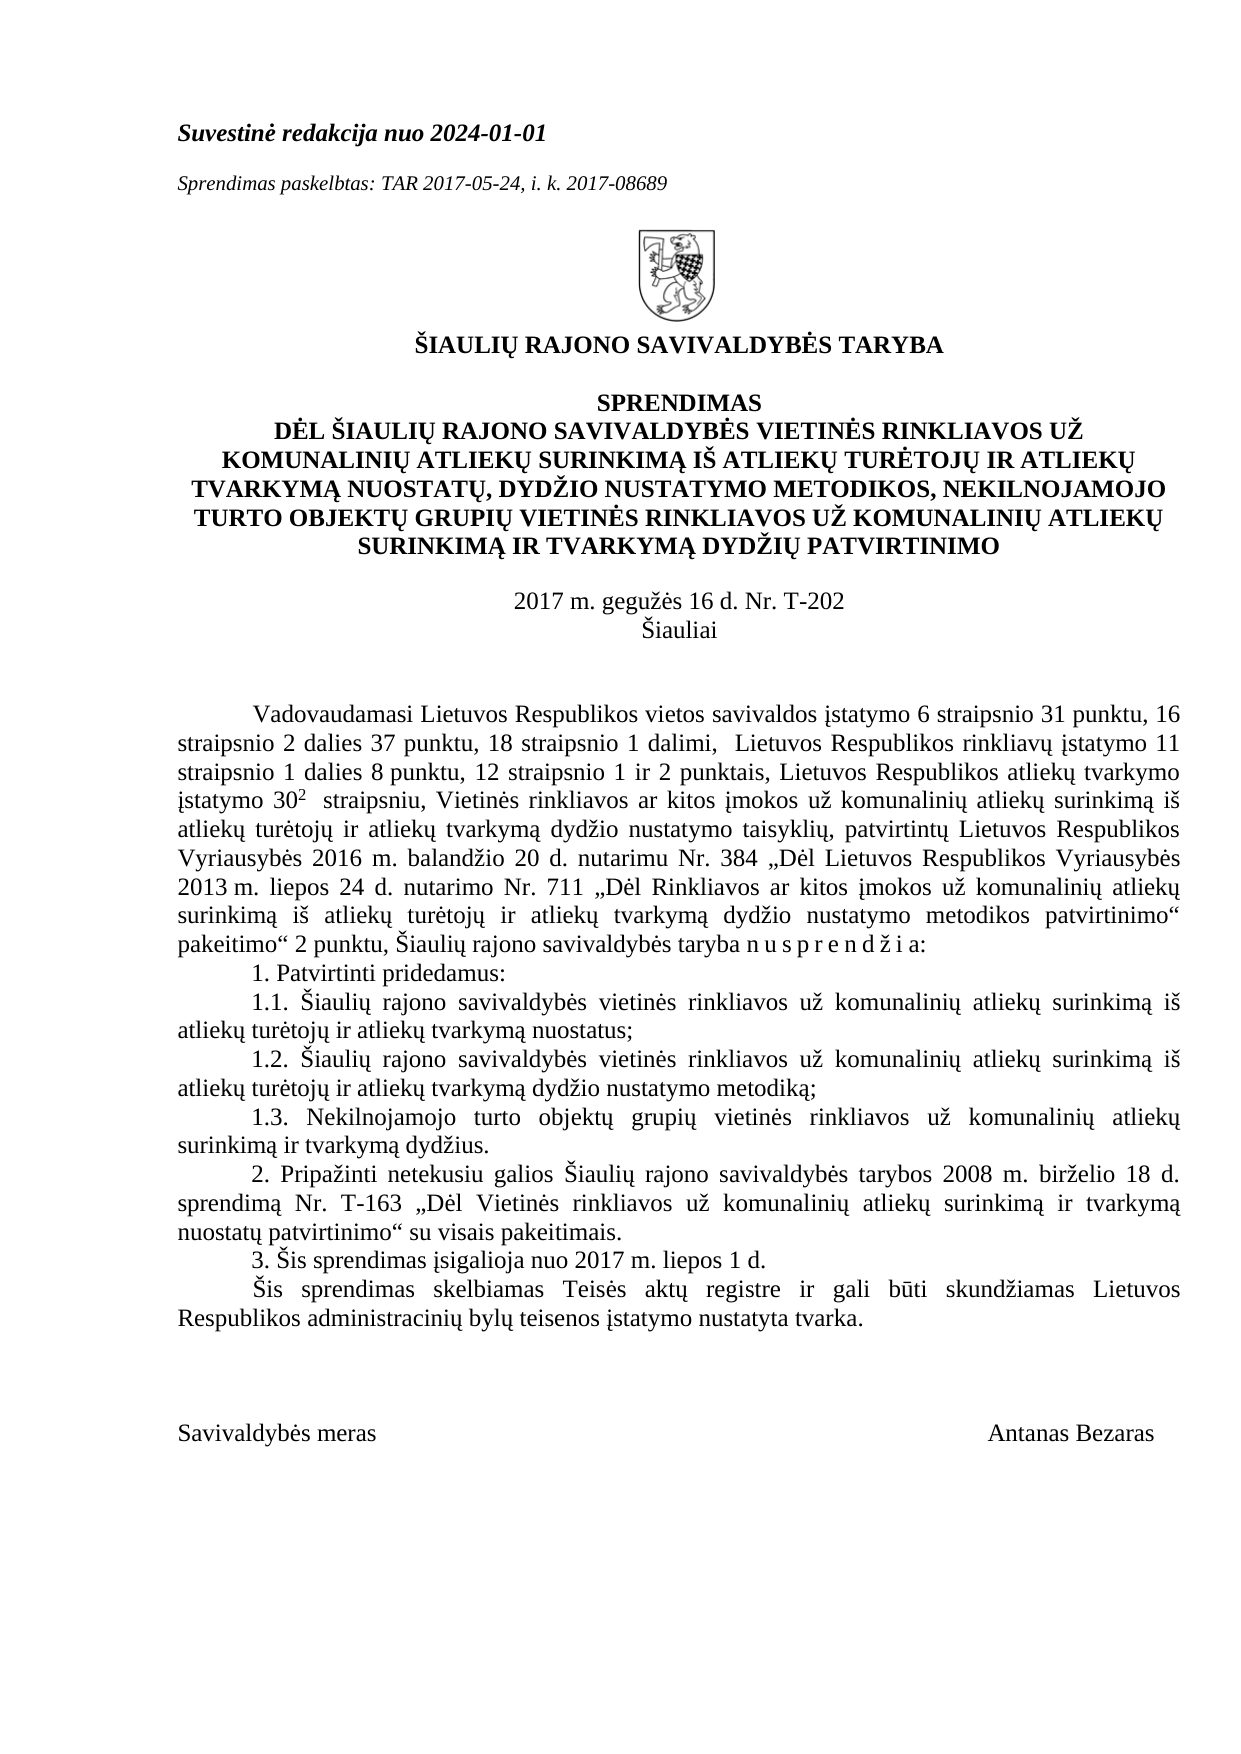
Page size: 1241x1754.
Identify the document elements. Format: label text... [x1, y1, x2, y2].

text 1.3. Nekilnojamojo turto objektų grupių vietinės rinkliavos už komunalinių atliekų surinkimą ir tvarkymą dydžius. [177, 1102, 1181, 1159]
text DĖL ŠIAULIŲ RAJONO SAVIVALDYBĖS VIETINĖS RINKLIAVOS UŽ KOMUNALINIŲ ATLIEKŲ SURINKIMĄ IŠ ATLIEKŲ TURĖTOJŲ IR ATLIEKŲ TVARKYMĄ NUOSTATŲ, DYDŽIO NUSTATYMO METODIKOS, NEKILNOJAMOJO TURTO OBJEKTŲ GRUPIŲ VIETINĖS RINKLIAVOS UŽ KOMUNALINIŲ ATLIEKŲ SURINKIMĄ IR TVARKYMĄ DYDŽIŲ PATVIRTINIMO [177, 416, 1180, 560]
text 3. Šis sprendimas įsigalioja nuo 2017 m. liepos 1 d. [177, 1245, 1181, 1274]
text 2017 m. gegužės 16 d. Nr. T-202 [177, 586, 1181, 615]
text 1. Patvirtinti pridedamus: [177, 958, 1181, 987]
text 1.2. Šiaulių rajono savivaldybės vietinės rinkliavos už komunalinių atliekų surinkimą iš atliekų turėtojų ir atliekų tvarkymą dydžio nustatymo metodiką; [177, 1044, 1181, 1102]
text Vadovaudamasi Lietuvos Respublikos vietos savivaldos įstatymo 6 straipsnio 31 punktu, 16 straipsnio 2 dalies 37 punktu, 18 straipsnio 1 dalimi, Lietuvos Respublikos rinkliavų įstatymo 11 straipsnio 1 dalies 8 punktu, 12 straipsnio 1 ir 2 punktais, Lietuvos Respublikos atliekų tvarkymo įstatymo 302 straipsniu, Vietinės rinkliavos ar kitos įmokos už komunalinių atliekų surinkimą iš atliekų turėtojų ir atliekų tvarkymą dydžio nustatymo taisyklių, patvirtintų Lietuvos Respublikos Vyriausybės 2016 m. balandžio 20 d. nutarimu Nr. 384 „Dėl Lietuvos Respublikos Vyriausybės 2013 m. liepos 24 d. nutarimo Nr. 711 „Dėl Rinkliavos ar kitos įmokos už komunalinių atliekų surinkimą iš atliekų turėtojų ir atliekų tvarkymą dydžio nustatymo metodikos patvirtinimo“ pakeitimo“ 2 punktu, Šiaulių rajono savivaldybės taryba nusprendžia: [177, 699, 1181, 958]
text Šiauliai [177, 615, 1181, 644]
text 1.1. Šiaulių rajono savivaldybės vietinės rinkliavos už komunalinių atliekų surinkimą iš atliekų turėtojų ir atliekų tvarkymą nuostatus; [177, 987, 1181, 1044]
text Sprendimas paskelbtas: TAR 2017-05-24, i. k. 2017-08689 [177, 171, 1181, 195]
text Suvestinė redakcija nuo 2024-01-01 [177, 118, 1181, 147]
text SPRENDIMAS [177, 388, 1181, 416]
text Savivaldybės meras Antanas Bezaras [177, 1418, 1181, 1447]
text 2. Pripažinti netekusiu galios Šiaulių rajono savivaldybės tarybos 2008 m. birželio 18 d. sprendimą Nr. T-163 „Dėl Vietinės rinkliavos už komunalinių atliekų surinkimą ir tvarkymą nuostatų patvirtinimo“ su visais pakeitimais. [177, 1159, 1181, 1245]
text ŠIAULIŲ RAJONO SAVIVALDYBĖS TARYBA [177, 330, 1181, 359]
text Šis sprendimas skelbiamas Teisės aktų registre ir gali būti skundžiamas Lietuvos Respublikos administracinių bylų teisenos įstatymo nustatyta tvarka. [177, 1274, 1181, 1332]
